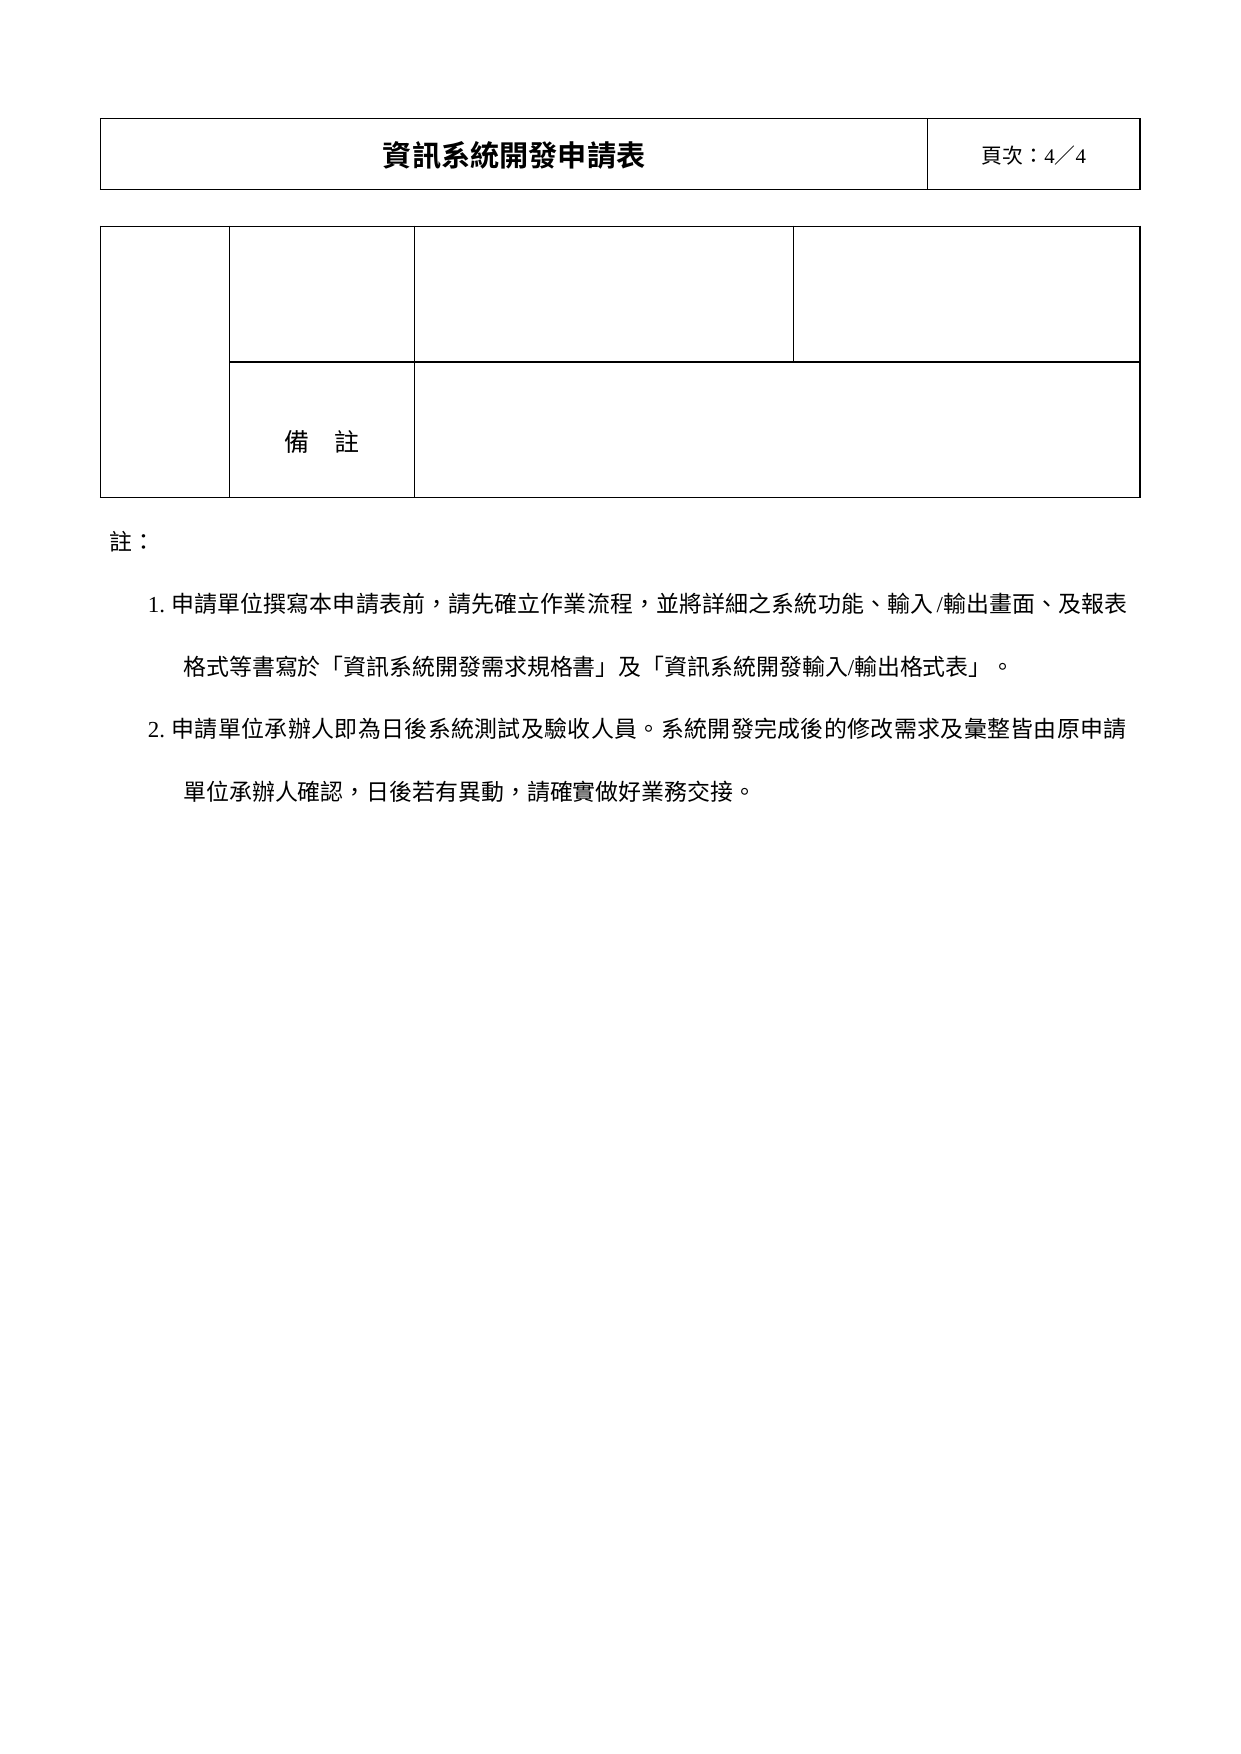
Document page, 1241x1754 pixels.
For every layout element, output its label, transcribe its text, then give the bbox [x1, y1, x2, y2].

table_cell [415, 227, 793, 361]
table_cell [794, 227, 1139, 361]
table_cell [101, 227, 229, 497]
table_cell [415, 363, 1139, 497]
table_cell [230, 227, 414, 361]
text 2. 申請單位承辦人即為日後系統測試及驗收人員。系統開發完成後的修改需求及彙整皆由原申請單位承辦人確認，日後若有異動，請確實做好業務交接。 [148, 686, 1128, 811]
text 1. 申請單位撰寫本申請表前，請先確立作業流程，並將詳細之系統功能、輸入/輸出畫面、及報表格式等書寫於「資訊系統開發需求規格書」及「資訊系統開發輸入/輸出格式表」。 [148, 561, 1128, 686]
table_cell 備 註 [230, 363, 414, 497]
text 註： [109, 498, 1146, 561]
